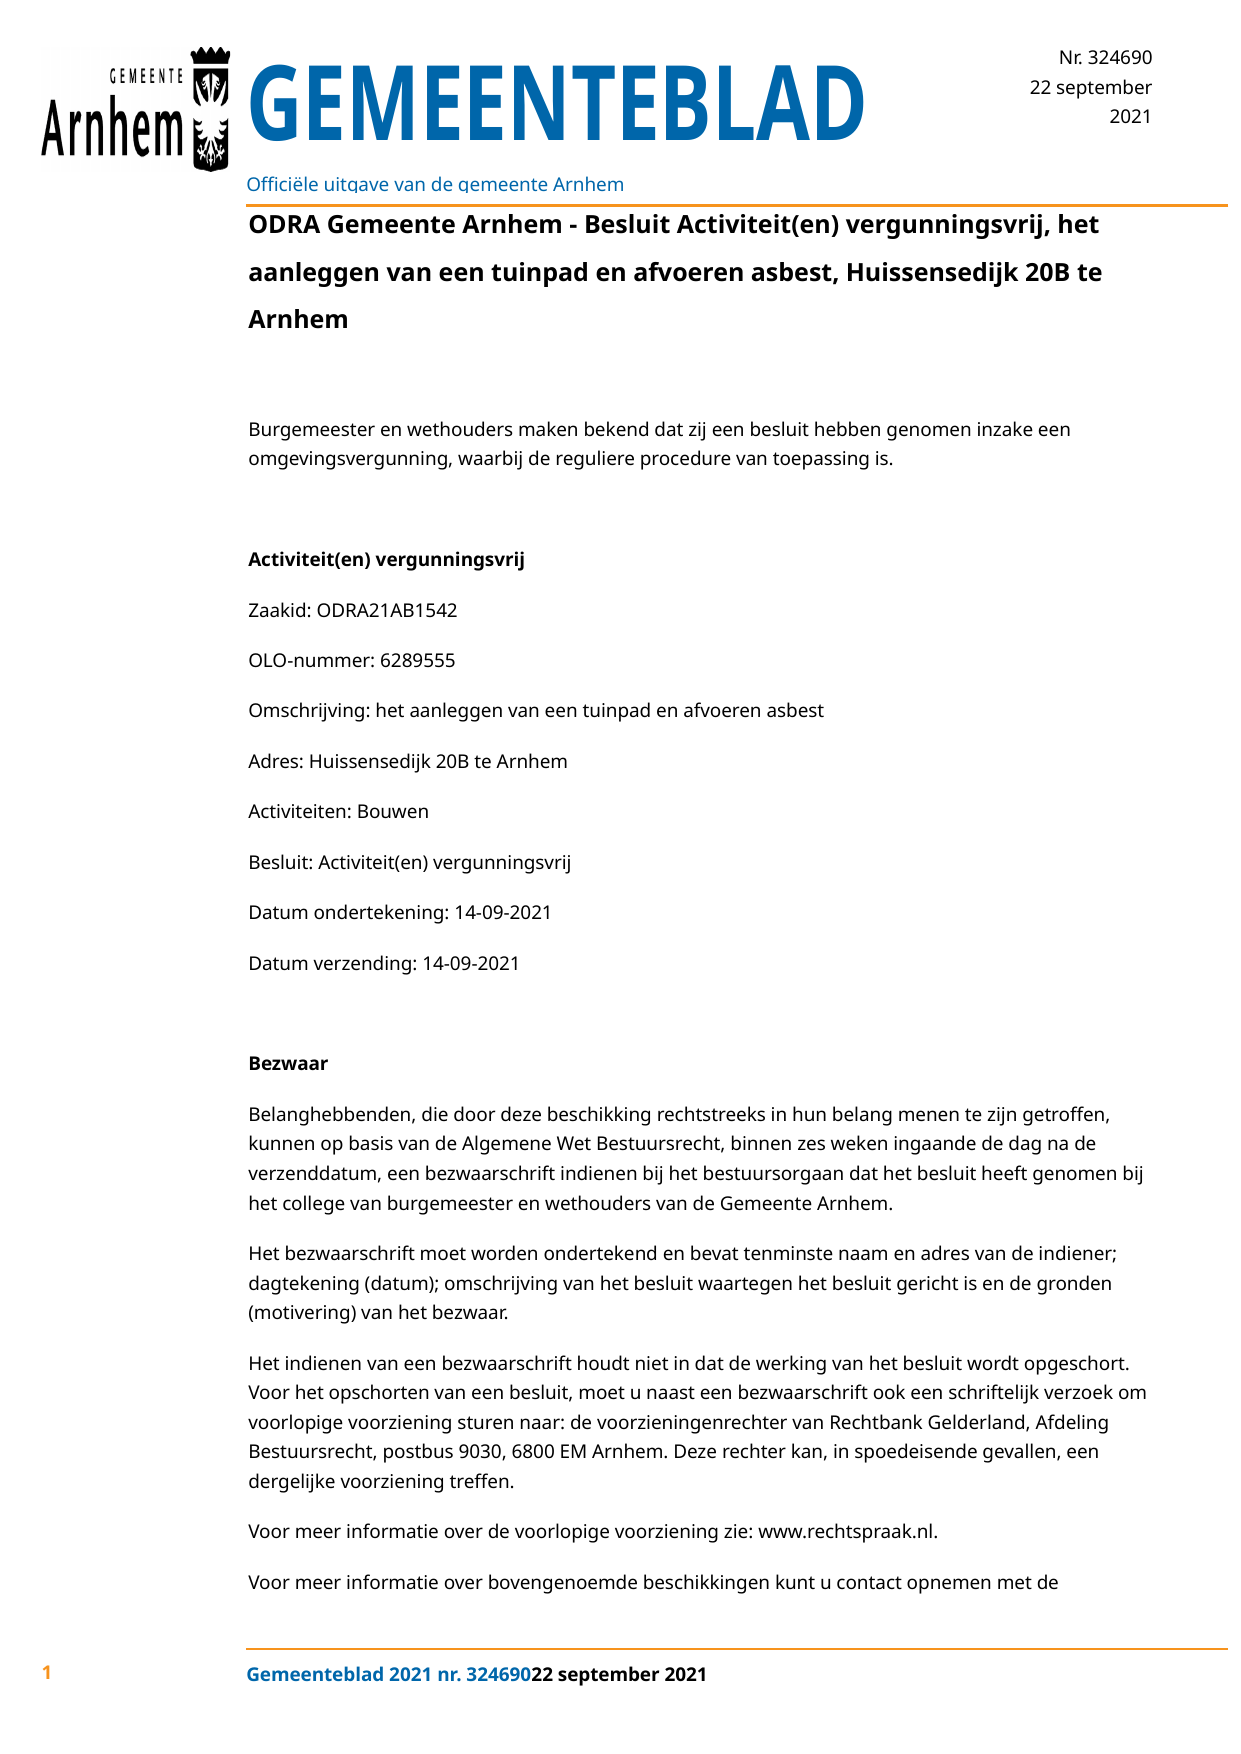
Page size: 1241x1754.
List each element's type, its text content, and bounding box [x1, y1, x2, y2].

text Besluit: Activiteit(en) vergunningsvrij [248, 849, 1152, 874]
text Bezwaar [248, 1051, 1152, 1076]
text Datum verzending: 14-09-2021 [248, 950, 1152, 975]
text Activiteit(en) vergunningsvrij [248, 546, 1152, 572]
text Adres: Huissensedijk 20B te Arnhem [248, 748, 1152, 774]
text Burgemeester en wethouders maken bekend dat zij een besluit hebben genomen inzake een omgevingsvergunning, waarbij de reguliere procedure van toepassing is. [248, 416, 1152, 471]
text OLO-nummer: 6289555 [248, 647, 1152, 673]
text ODRA Gemeente Arnhem - Besluit Activiteit(en) vergunningsvrij, het aanleggen van een tuinpad en afvoeren asbest, Huissensedijk 20B te Arnhem [248, 207, 1152, 336]
text Zaakid: ODRA21AB1542 [248, 597, 1152, 622]
text Omschrijving: het aanleggen van een tuinpad en afvoeren asbest [248, 698, 1152, 723]
text Belanghebbenden, die door deze beschikking rechtstreeks in hun belang menen te zijn getroffen, kunnen op basis van de Algemene Wet Bestuursrecht, binnen zes weken ingaande de dag na de verzenddatum, een bezwaarschrift indienen bij het bestuursorgaan dat het besluit heeft genomen bij het college van burgemeester en wethouders van de Gemeente Arnhem. [248, 1101, 1152, 1215]
text Voor meer informatie over de voorlopige voorziening zie: www.rechtspraak.nl. [248, 1518, 1152, 1544]
text Het indienen van een bezwaarschrift houdt niet in dat de werking van het besluit wordt opgeschort. Voor het opschorten van een besluit, moet u naast een bezwaarschrift ook een schriftelijk verzoek om voorlopige voorziening sturen naar: de voorzieningenrechter van Rechtbank Gelderland, Afdeling Bestuursrecht, postbus 9030, 6800 EM Arnhem. Deze rechter kan, in spoedeisende gevallen, een dergelijke voorziening treffen. [248, 1350, 1152, 1494]
text Voor meer informatie over bovengenoemde beschikkingen kunt u contact opnemen met de [248, 1569, 1152, 1594]
picture [41, 47, 231, 172]
text Activiteiten: Bouwen [248, 798, 1152, 824]
text Het bezwaarschrift moet worden ondertekend en bevat tenminste naam en adres van de indiener; dagtekening (datum); omschrijving van het besluit waartegen het besluit gericht is en de gronden (motivering) van het bezwaar. [248, 1240, 1152, 1325]
text Datum ondertekening: 14-09-2021 [248, 899, 1152, 925]
